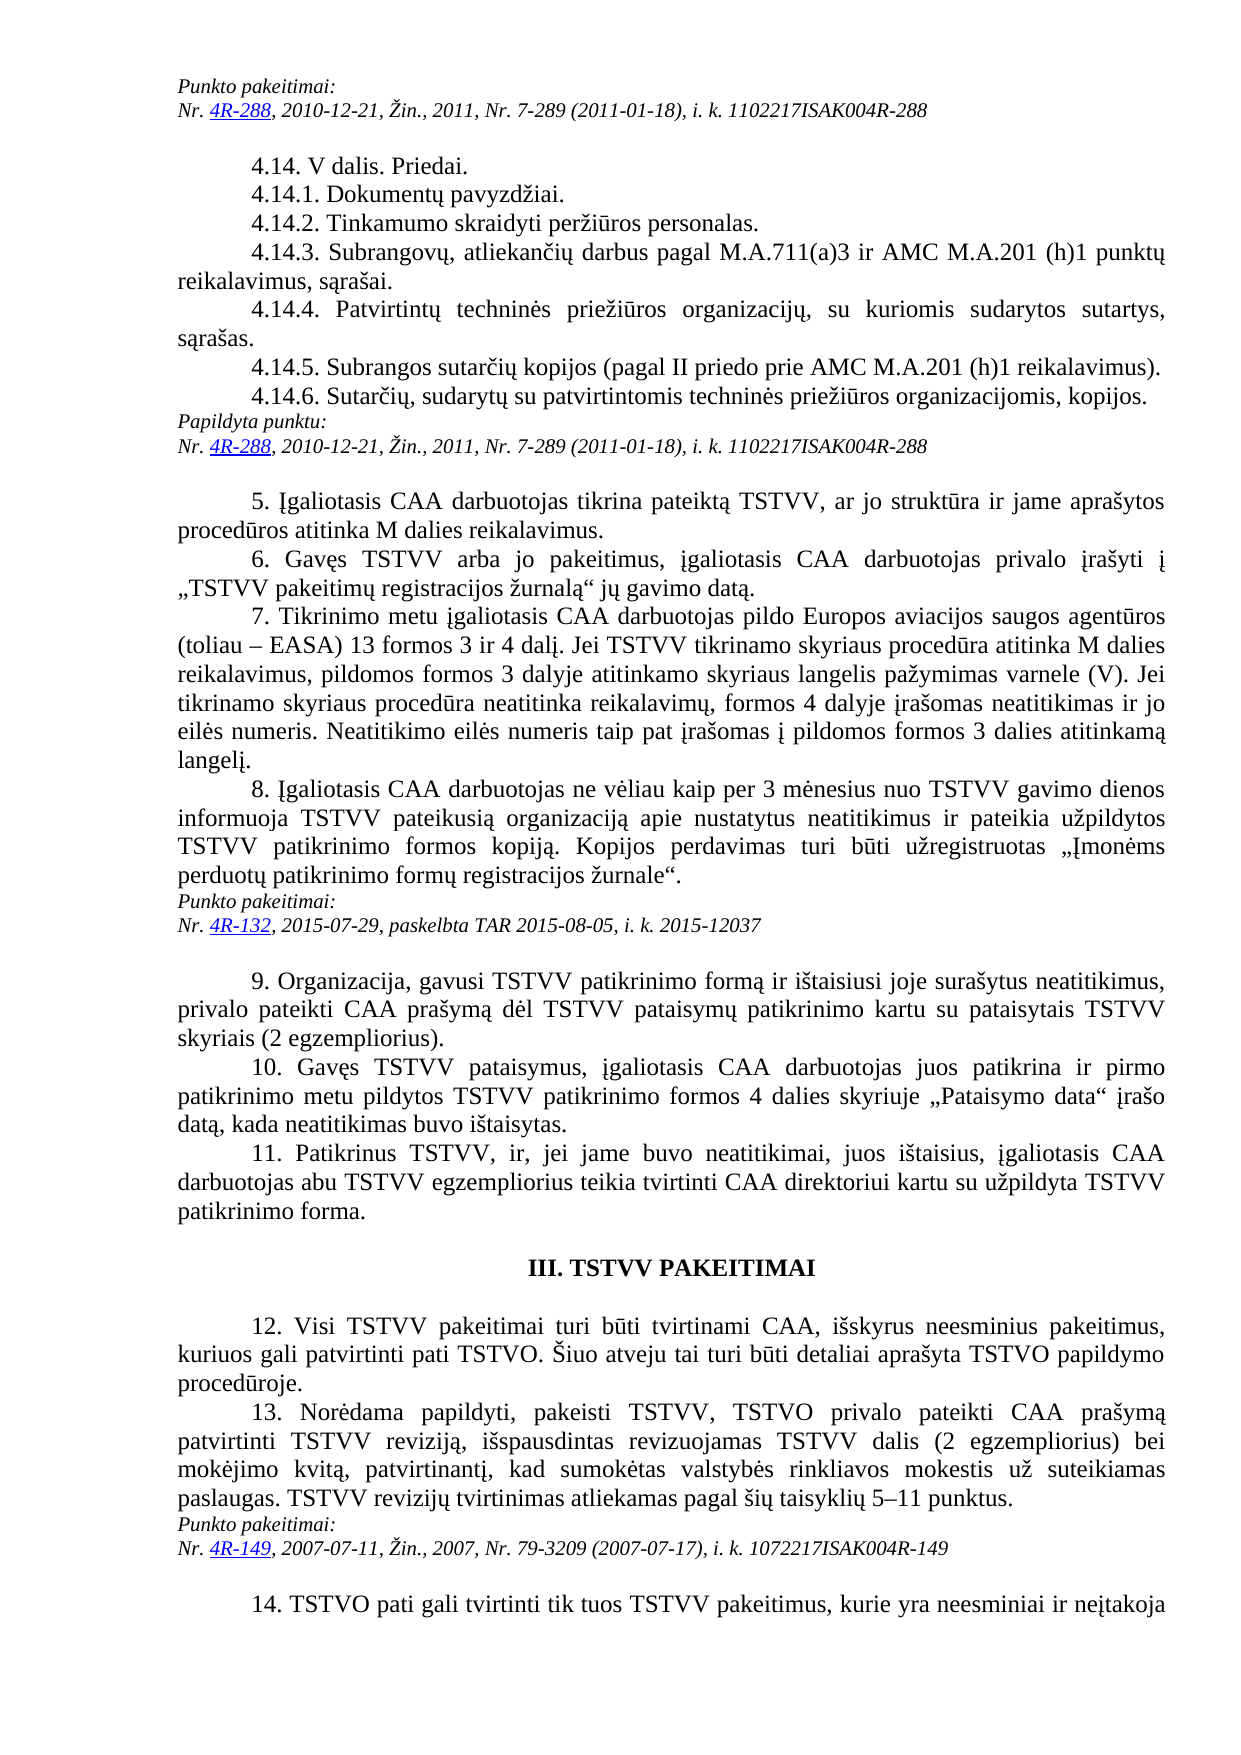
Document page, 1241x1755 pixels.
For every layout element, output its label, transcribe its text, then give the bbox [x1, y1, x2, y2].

text 13. Norėdama papildyti, pakeisti TSTVV, TSTVO privalo pateikti CAA prašymą patvirtinti TSTVV reviziją, išspausdintas revizuojamas TSTVV dalis (2 egzempliorius) bei mokėjimo kvitą, patvirtinantį, kad sumokėtas valstybės rinkliavos mokestis už suteikiamas paslaugas. TSTVV revizijų tvirtinimas atliekamas pagal šių taisyklių 5–11 punktus. [177, 1397, 1166, 1512]
text Papildyta punktu: [177, 409, 1166, 433]
text Punkto pakeitimai: [177, 889, 1166, 913]
text 7. Tikrinimo metu įgaliotasis CAA darbuotojas pildo Europos aviacijos saugos agentūros (toliau – EASA) 13 formos 3 ir 4 dalį. Jei TSTVV tikrinamo skyriaus procedūra atitinka M dalies reikalavimus, pildomos formos 3 dalyje atitinkamo skyriaus langelis pažymimas varnele (V). Jei tikrinamo skyriaus procedūra neatitinka reikalavimų, formos 4 dalyje įrašomas neatitikimas ir jo eilės numeris. Neatitikimo eilės numeris taip pat įrašomas į pildomos formos 3 dalies atitinkamą langelį. [177, 601, 1166, 774]
text Punkto pakeitimai: [177, 1512, 1166, 1536]
text 14. TSTVO pati gali tvirtinti tik tuos TSTVV pakeitimus, kurie yra neesminiai ir neįtakoja [177, 1589, 1166, 1618]
text 4.14.3. Subrangovų, atliekančių darbus pagal M.A.711(a)3 ir AMC M.A.201 (h)1 punktų reikalavimus, sąrašai. [177, 237, 1166, 294]
text 4.14.6. Sutarčių, sudarytų su patvirtintomis techninės priežiūros organizacijomis, kopijos. [177, 381, 1166, 409]
text Nr. 4R-288, 2010-12-21, Žin., 2011, Nr. 7-289 (2011-01-18), i. k. 1102217ISAK004R-288 [177, 98, 1166, 122]
text Nr. 4R-149, 2007-07-11, Žin., 2007, Nr. 79-3209 (2007-07-17), i. k. 1072217ISAK004R-149 [177, 1536, 1166, 1560]
text III. TSTVV PAKEITIMAI [177, 1253, 1166, 1282]
text 12. Visi TSTVV pakeitimai turi būti tvirtinami CAA, išskyrus neesminius pakeitimus, kuriuos gali patvirtinti pati TSTVO. Šiuo atveju tai turi būti detaliai aprašyta TSTVO papildymo procedūroje. [177, 1311, 1166, 1397]
text 4.14.4. Patvirtintų techninės priežiūros organizacijų, su kuriomis sudarytos sutartys, sąrašas. [177, 294, 1166, 352]
text 4.14. V dalis. Priedai. [177, 151, 1166, 179]
text Nr. 4R-132, 2015-07-29, paskelbta TAR 2015-08-05, i. k. 2015-12037 [177, 913, 1166, 937]
text 5. Įgaliotasis CAA darbuotojas tikrina pateiktą TSTVV, ar jo struktūra ir jame aprašytos procedūros atitinka M dalies reikalavimus. [177, 486, 1166, 544]
text 6. Gavęs TSTVV arba jo pakeitimus, įgaliotasis CAA darbuotojas privalo įrašyti į „TSTVV pakeitimų registracijos žurnalą“ jų gavimo datą. [177, 544, 1166, 601]
text 10. Gavęs TSTVV pataisymus, įgaliotasis CAA darbuotojas juos patikrina ir pirmo patikrinimo metu pildytos TSTVV patikrinimo formos 4 dalies skyriuje „Pataisymo data“ įrašo datą, kada neatitikimas buvo ištaisytas. [177, 1052, 1166, 1138]
text 9. Organizacija, gavusi TSTVV patikrinimo formą ir ištaisiusi joje surašytus neatitikimus, privalo pateikti CAA prašymą dėl TSTVV pataisymų patikrinimo kartu su pataisytais TSTVV skyriais (2 egzempliorius). [177, 966, 1166, 1052]
text 4.14.1. Dokumentų pavyzdžiai. [177, 179, 1166, 208]
text 4.14.5. Subrangos sutarčių kopijos (pagal II priedo prie AMC M.A.201 (h)1 reikalavimus). [177, 352, 1166, 381]
text 8. Įgaliotasis CAA darbuotojas ne vėliau kaip per 3 mėnesius nuo TSTVV gavimo dienos informuoja TSTVV pateikusią organizaciją apie nustatytus neatitikimus ir pateikia užpildytos TSTVV patikrinimo formos kopiją. Kopijos perdavimas turi būti užregistruotas „Įmonėms perduotų patikrinimo formų registracijos žurnale“. [177, 774, 1166, 889]
text 11. Patikrinus TSTVV, ir, jei jame buvo neatitikimai, juos ištaisius, įgaliotasis CAA darbuotojas abu TSTVV egzempliorius teikia tvirtinti CAA direktoriui kartu su užpildyta TSTVV patikrinimo forma. [177, 1138, 1166, 1224]
text Punkto pakeitimai: [177, 74, 1166, 98]
text Nr. 4R-288, 2010-12-21, Žin., 2011, Nr. 7-289 (2011-01-18), i. k. 1102217ISAK004R-288 [177, 433, 1166, 458]
text 4.14.2. Tinkamumo skraidyti peržiūros personalas. [177, 208, 1166, 237]
